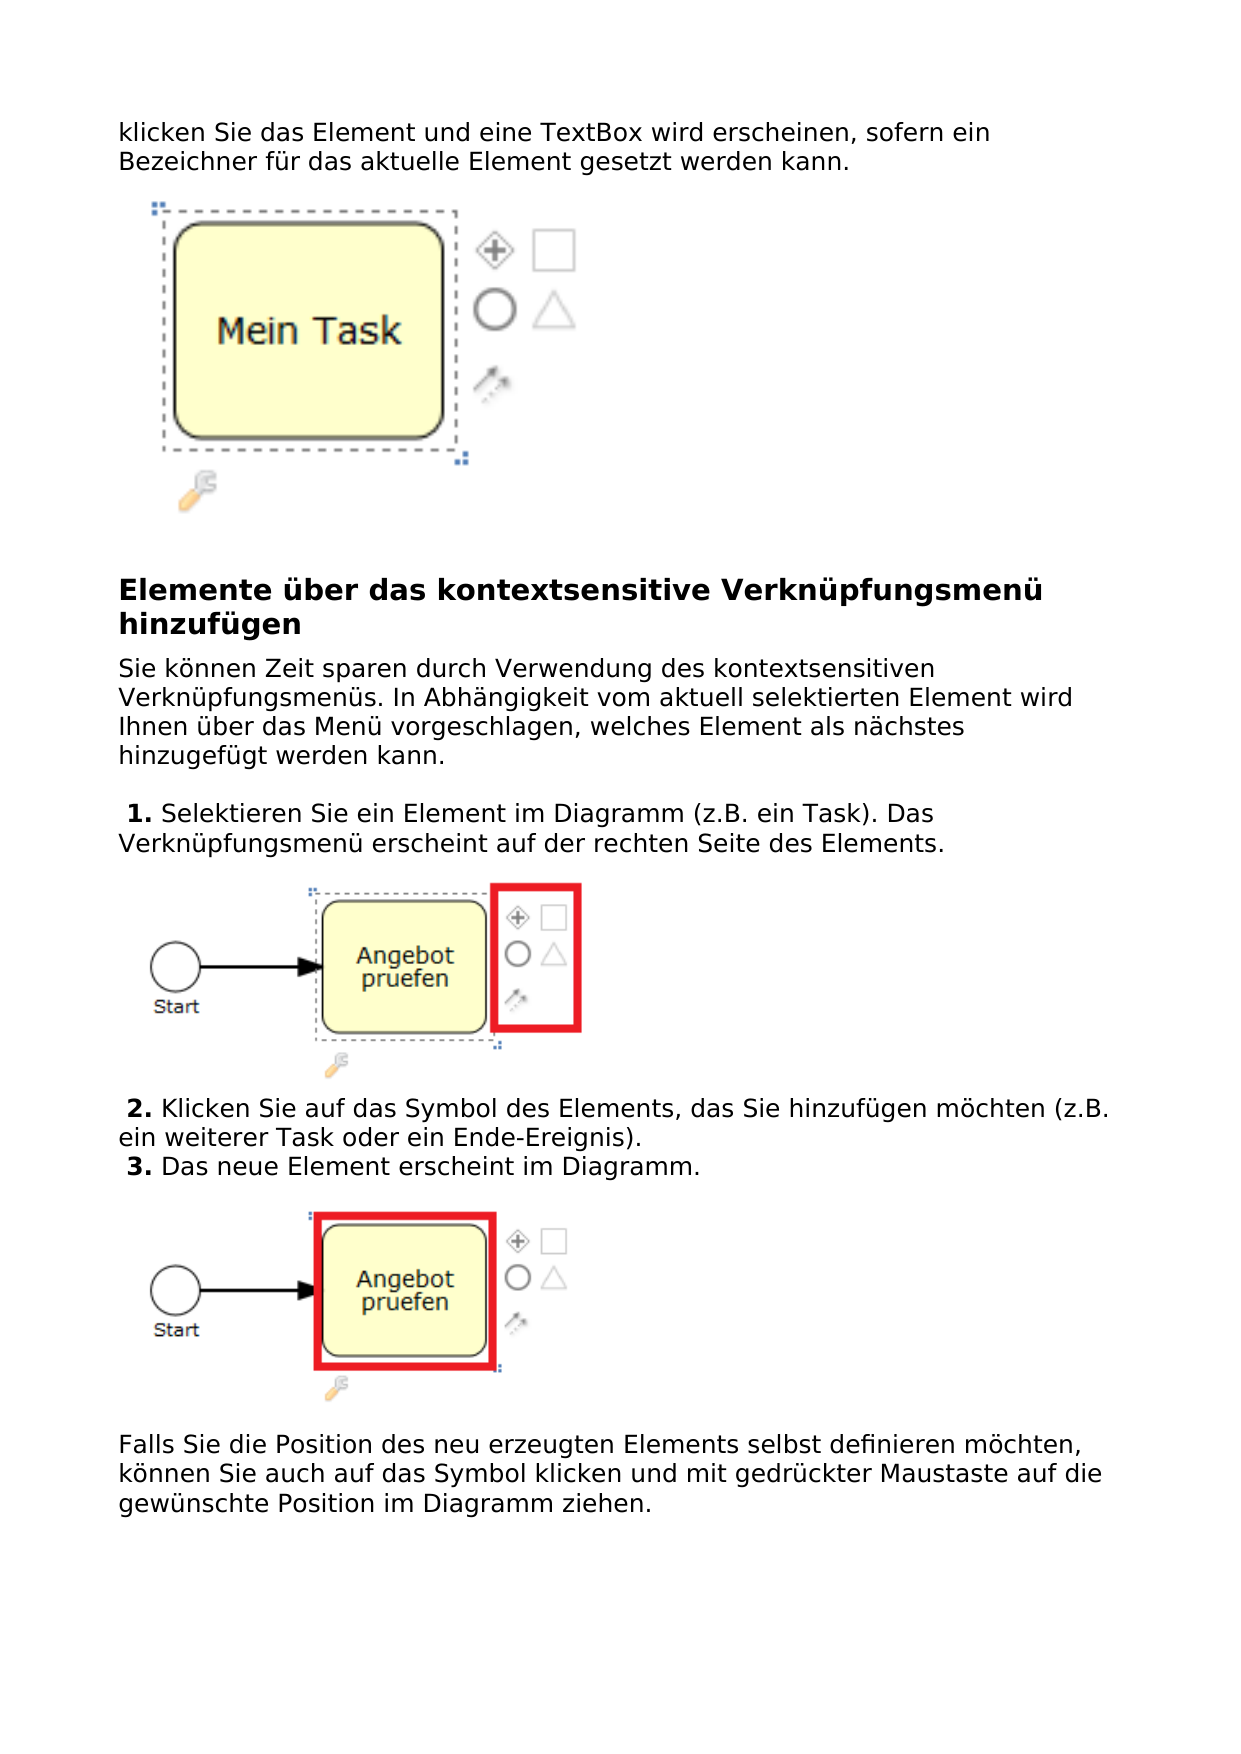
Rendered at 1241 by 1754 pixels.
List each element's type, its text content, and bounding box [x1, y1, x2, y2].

picture [126, 1181, 595, 1412]
text Falls Sie die Position des neu erzeugten Elements selbst definieren möchten, können Sie auch auf das Symbol klicken und mit gedrückter Maustaste auf die gewünschte Position im Diagramm ziehen. [118, 1431, 1122, 1547]
text Sie können Zeit sparen durch Verwendung des kontextsensitiven Verknüpfungsmenüs. In Abhängigkeit vom aktuell selektierten Element wird Ihnen über das Menü vorgeschlagen, welches Element als nächstes hinzugefügt werden kann. 1. Selektieren Sie ein Element im Diagramm (z.B. ein Task). Das Verknüpfungsmenü erscheint auf der rechten Seite des Elements. 2. Klicken Sie auf das Symbol des Elements, das Sie hinzufügen möchten (z.B. ein weiterer Task oder ein Ende-Ereignis). 3. Das neue Element erscheint im Diagramm. [118, 654, 1122, 1418]
picture [126, 858, 595, 1089]
text klicken Sie das Element und eine TextBox wird erscheinen, sofern ein Bezeichner für das aktuelle Element gesetzt werden kann. [118, 118, 1122, 536]
subtitle Elemente über das kontextsensitive Verknüpfungsmenü hinzufügen [118, 573, 1122, 641]
picture [126, 176, 595, 530]
